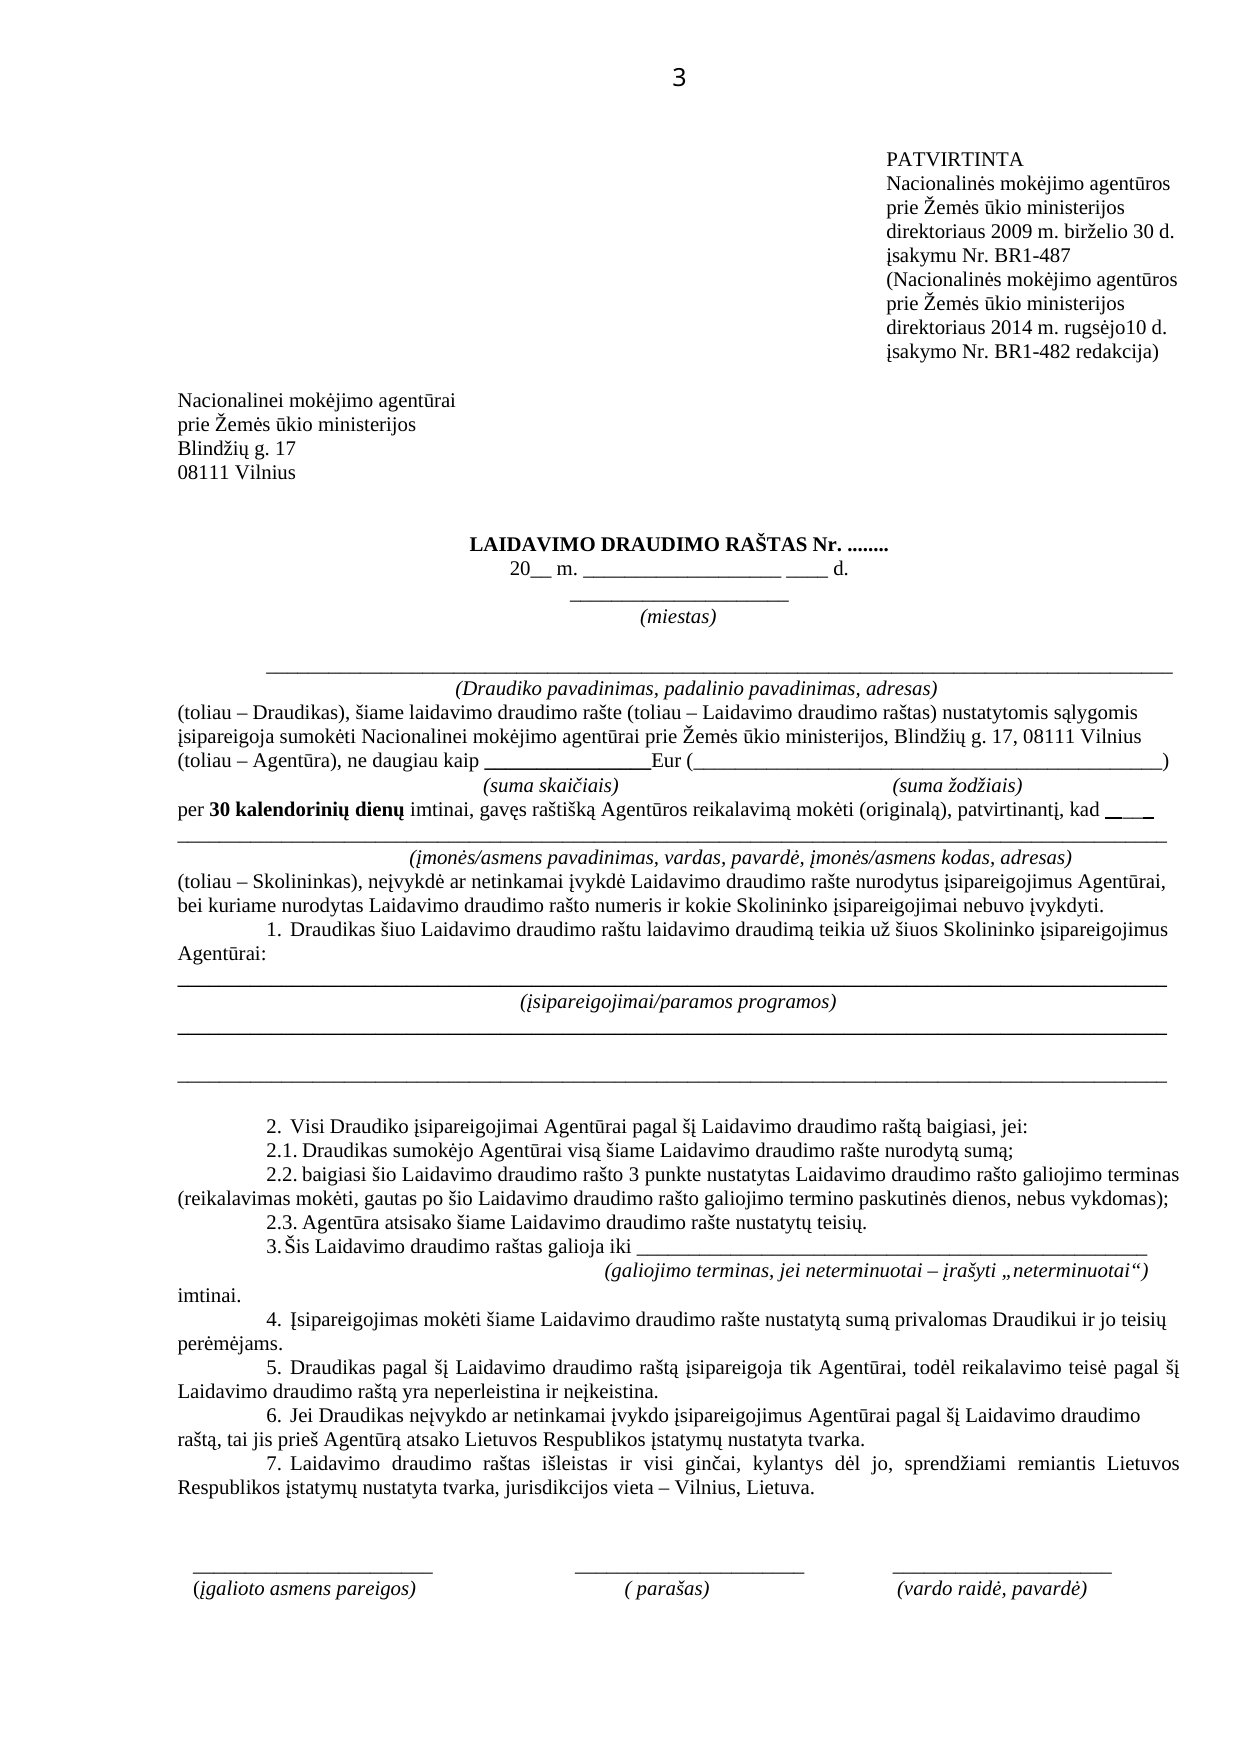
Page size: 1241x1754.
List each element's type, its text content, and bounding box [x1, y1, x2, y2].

text (suma skaičiais) (suma žodžiais) [177, 772, 1181, 797]
text (įmonės/asmens pavadinimas, vardas, pavardė, įmonės/asmens kodas, adresas) [177, 845, 1181, 869]
text _______________________________________________________________________________________________ [177, 965, 1181, 989]
text LAIDAVIMO DRAUDIMO RAŠTAS Nr. ........ [177, 532, 1181, 556]
text prie Žemės ūkio ministerijos [886, 195, 1181, 219]
text (miestas) [177, 604, 1181, 628]
text _______________________________________________________________________________________ [177, 652, 1181, 676]
text Nacionalinei mokėjimo agentūrai [177, 387, 1181, 412]
text Nacionalinės mokėjimo agentūros [886, 171, 1181, 195]
text įsakymu Nr. BR1-487 [886, 243, 1181, 267]
text 2.2. baigiasi šio Laidavimo draudimo rašto 3 punkte nustatytas Laidavimo draudimo rašto galiojimo terminas (reikalavimas mokėti, gautas po šio Laidavimo draudimo rašto galiojimo termino paskutinės dienos, nebus vykdomas); [177, 1162, 1181, 1210]
text 5. Draudikas pagal šį Laidavimo draudimo raštą įsipareigoja tik Agentūrai, todėl reikalavimo teisė pagal šį Laidavimo draudimo raštą yra neperleistina ir neįkeistina. [177, 1355, 1181, 1403]
text 1. Draudikas šiuo Laidavimo draudimo raštu laidavimo draudimą teikia už šiuos Skolininko įsipareigojimus Agentūrai: [177, 917, 1181, 965]
text įsakymo Nr. BR1-482 redakcija) [886, 339, 1181, 363]
text direktoriaus 2014 m. rugsėjo10 d. [886, 315, 1181, 339]
text 2.3. Agentūra atsisako šiame Laidavimo draudimo rašte nustatytų teisių. [177, 1210, 1181, 1234]
text 4. Įsipareigojimas mokėti šiame Laidavimo draudimo rašte nustatytą sumą privalomas Draudikui ir jo teisių perėmėjams. [177, 1307, 1181, 1355]
text per 30 kalendorinių dienų imtinai, gavęs raštišką Agentūros reikalavimą mokėti (originalą), patvirtinantį, kad __ [177, 797, 1181, 821]
text Blindžių g. 17 [177, 436, 1181, 460]
text (toliau – Draudikas), šiame laidavimo draudimo rašte (toliau – Laidavimo draudimo raštas) nustatytomis sąlygomis įsipareigoja sumokėti Nacionalinei mokėjimo agentūrai prie Žemės ūkio ministerijos, Blindžių g. 17, 08111 Vilnius (toliau – Agentūra), ne daugiau kaip ________________Eur (_____________________________________________) [177, 700, 1181, 772]
text 2.1. Draudikas sumokėjo Agentūrai visą šiame Laidavimo draudimo rašte nurodytą sumą; [177, 1138, 1181, 1162]
text _______________________________________________________________________________________________ [177, 821, 1181, 845]
text 08111 Vilnius [177, 460, 1181, 484]
text direktoriaus 2009 m. birželio 30 d. [886, 219, 1181, 243]
text (Draudiko pavadinimas, padalinio pavadinimas, adresas) [177, 676, 1181, 700]
text prie Žemės ūkio ministerijos [886, 291, 1181, 315]
text (Nacionalinės mokėjimo agentūros [886, 267, 1181, 291]
text prie Žemės ūkio ministerijos [177, 412, 1181, 436]
text (galiojimo terminas, jei neterminuotai – įrašyti „neterminuotai“) [177, 1258, 1181, 1282]
text (toliau – Skolininkas), neįvykdė ar netinkamai įvykdė Laidavimo draudimo rašte nurodytus įsipareigojimus Agentūrai, bei kuriame nurodytas Laidavimo draudimo rašto numeris ir kokie Skolininko įsipareigojimai nebuvo įvykdyti. [177, 869, 1181, 917]
text 6. Jei Draudikas neįvykdo ar netinkamai įvykdo įsipareigojimus Agentūrai pagal šį Laidavimo draudimo raštą, tai jis prieš Agentūrą atsako Lietuvos Respublikos įstatymų nustatyta tvarka. [177, 1403, 1181, 1451]
text 2. Visi Draudiko įsipareigojimai Agentūrai pagal šį Laidavimo draudimo raštą baigiasi, jei: [177, 1114, 1181, 1138]
text (įsipareigojimai/paramos programos) [177, 989, 1181, 1013]
text _______________________________________________________________________________________________ [177, 1013, 1181, 1037]
text imtinai. [177, 1282, 1181, 1307]
text _______________________________________________________________________________________________ [177, 1061, 1181, 1085]
text _____________________ [177, 580, 1181, 604]
text _______________________ ______________________ _____________________ [177, 1552, 1181, 1576]
text 7. Laidavimo draudimo raštas išleistas ir visi ginčai, kylantys dėl jo, sprendžiami remiantis Lietuvos Respublikos įstatymų nustatyta tvarka, jurisdikcijos vieta – Vilnius, Lietuva. [177, 1451, 1181, 1499]
text PATVIRTINTA [886, 147, 1181, 171]
text 3. Šis Laidavimo draudimo raštas galioja iki _________________________________________________ [177, 1234, 1181, 1258]
text (įgalioto asmens pareigos) ( parašas) (vardo raidė, pavardė) [177, 1576, 1181, 1600]
text 20__ m. ___________________ ____ d. [177, 556, 1181, 580]
